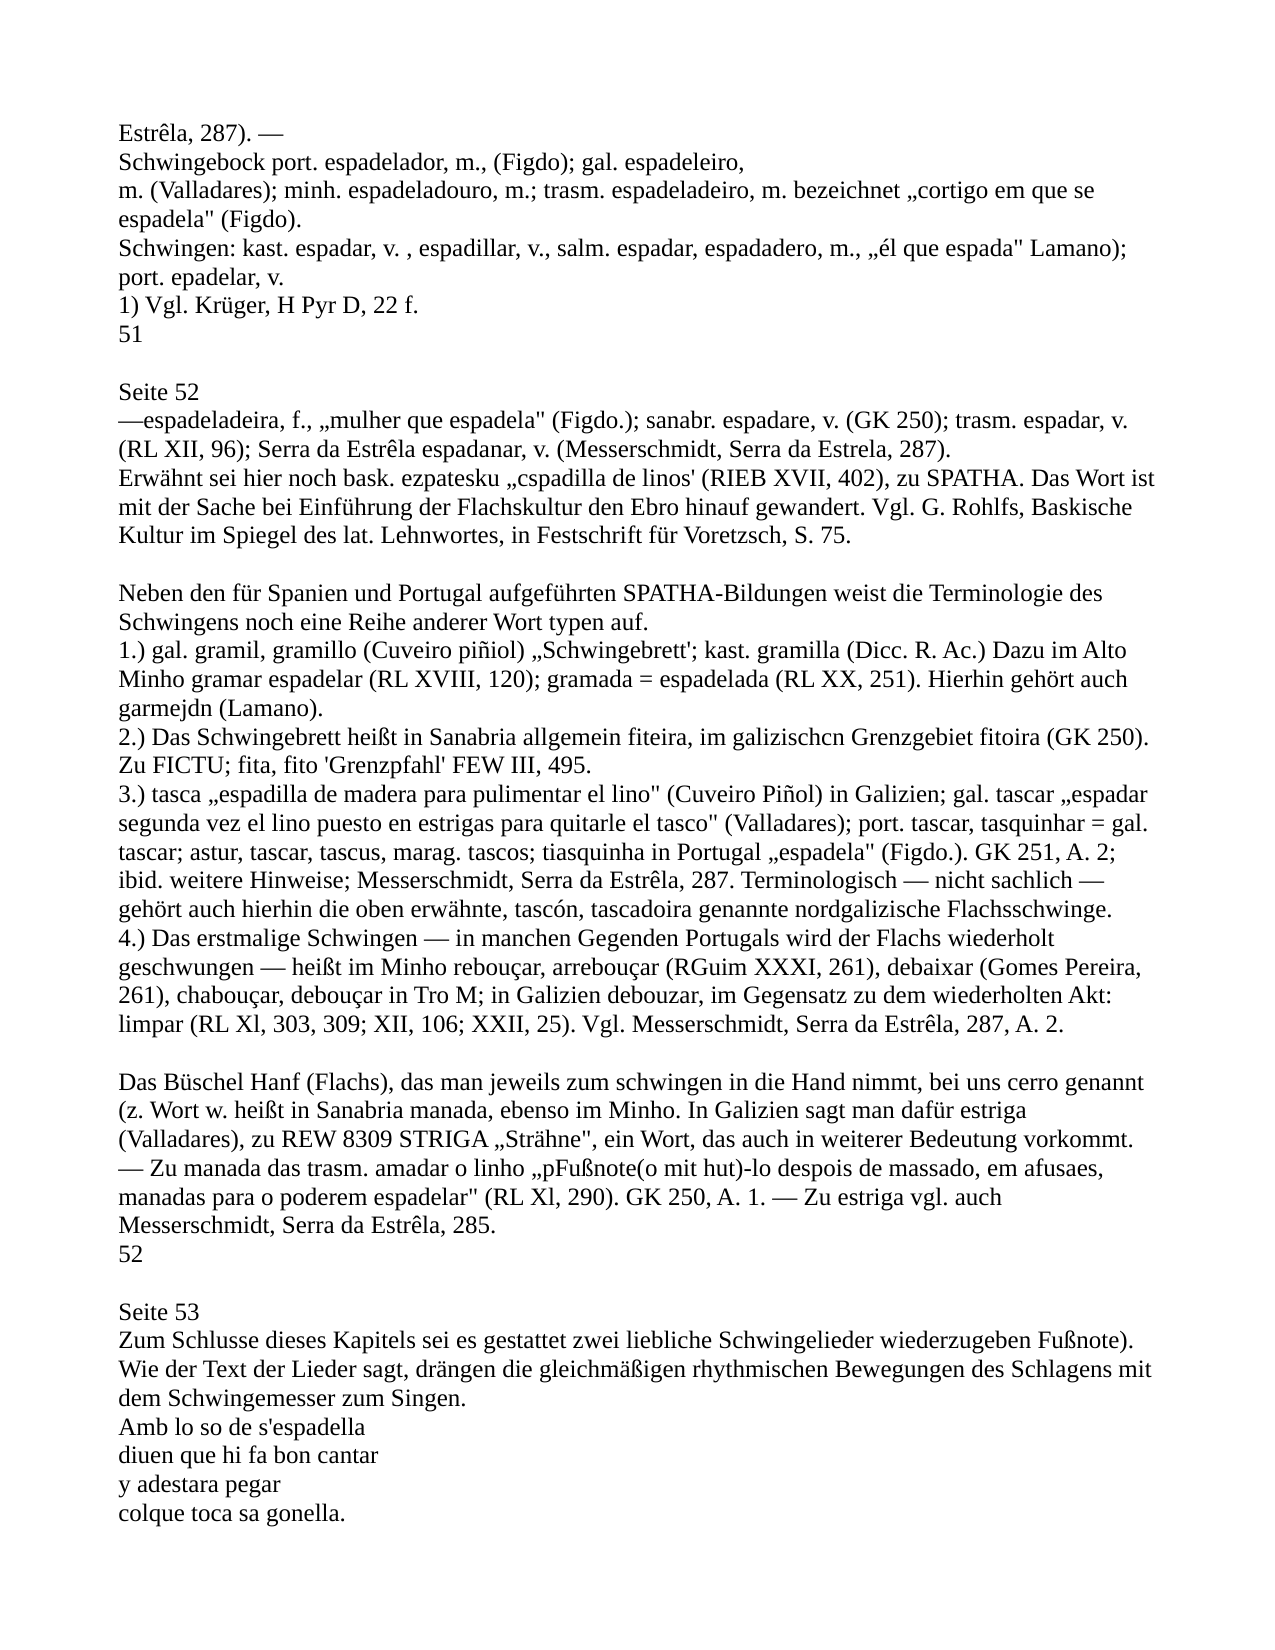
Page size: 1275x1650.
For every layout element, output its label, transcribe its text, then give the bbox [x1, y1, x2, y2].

text 1.) gal. gramil, gramillo (Cuveiro piñiol) „Schwingebrett'; kast. gramilla (Dicc. R. Ac.) Dazu im Alto Minho gramar espadelar (RL XVIII, 120); gramada = espadelada (RL XX, 251). Hierhin gehört auch garmejdn (Lamano). [118, 636, 1157, 722]
text Schwingebock port. espadelador, m., (Figdo); gal. espadeleiro, [118, 147, 1157, 176]
text 2.) Das Schwingebrett heißt in Sanabria allgemein fiteira, im galizischcn Grenzgebiet fitoira (GK 250). Zu FICTU; fita, fito 'Grenzpfahl' FEW III, 495. [118, 722, 1157, 779]
text Neben den für Spanien und Portugal aufgeführten SPATHA-Bildungen weist die Terminologie des Schwingens noch eine Reihe anderer Wort typen auf. [118, 578, 1157, 636]
text Amb lo so de s'espadella [118, 1412, 1157, 1441]
text Estrêla, 287). — [118, 118, 1157, 147]
text 3.) tasca „espadilla de madera para pulimentar el lino" (Cuveiro Piñol) in Galizien; gal. tascar „espadar segunda vez el lino puesto en estrigas para quitarle el tasco" (Valladares); port. tascar, tasquinhar = gal. tascar; astur, tascar, tascus, marag. tascos; tiasquinha in Portugal „espadela" (Figdo.). GK 251, A. 2; ibid. weitere Hinweise; Messerschmidt, Serra da Estrêla, 287. Terminologisch — nicht sachlich — gehört auch hierhin die oben erwähnte, tascón, tascadoira genannte nordgalizische Flachsschwinge. [118, 779, 1157, 923]
text Seite 52 [118, 377, 1157, 406]
text Seite 53 [118, 1297, 1157, 1326]
text y adestara pegar [118, 1469, 1157, 1498]
text Schwingen: kast. espadar, v. , espadillar, v., salm. espadar, espadadero, m., „él que espada" Lamano); port. epadelar, v. [118, 233, 1157, 291]
text 1) Vgl. Krüger, H Pyr D, 22 f. [118, 291, 1157, 319]
text 52 [118, 1239, 1157, 1268]
text colque toca sa gonella. [118, 1498, 1157, 1527]
text 4.) Das erstmalige Schwingen — in manchen Gegenden Portugals wird der Flachs wiederholt geschwungen — heißt im Minho rebouçar, arrebouçar (RGuim XXXI, 261), debaixar (Gomes Pereira, 261), chabouçar, debouçar in Tro M; in Galizien debouzar, im Gegensatz zu dem wiederholten Akt: limpar (RL Xl, 303, 309; XII, 106; XXII, 25). Vgl. Messerschmidt, Serra da Estrêla, 287, A. 2. [118, 923, 1157, 1038]
text Das Büschel Hanf (Flachs), das man jeweils zum schwingen in die Hand nimmt, bei uns cerro genannt (z. Wort w. heißt in Sanabria manada, ebenso im Minho. In Galizien sagt man dafür estriga (Valladares), zu REW 8309 STRIGA „Strähne", ein Wort, das auch in weiterer Bedeutung vorkommt. — Zu manada das trasm. amadar o linho „pFußnote(o mit hut)-lo despois de massado, em afusaes, manadas para o poderem espadelar" (RL Xl, 290). GK 250, A. 1. — Zu estriga vgl. auch Messerschmidt, Serra da Estrêla, 285. [118, 1067, 1157, 1239]
text Erwähnt sei hier noch bask. ezpatesku „cspadilla de linos' (RIEB XVII, 402), zu SPATHA. Das Wort ist mit der Sache bei Einführung der Flachskultur den Ebro hinauf gewandert. Vgl. G. Rohlfs, Baskische Kultur im Spiegel des lat. Lehnwortes, in Festschrift für Voretzsch, S. 75. [118, 463, 1157, 549]
text —espadeladeira, f., „mulher que espadela" (Figdo.); sanabr. espadare, v. (GK 250); trasm. espadar, v. (RL XII, 96); Serra da Estrêla espadanar, v. (Messerschmidt, Serra da Estrela, 287). [118, 406, 1157, 463]
text m. (Valladares); minh. espadeladouro, m.; trasm. espadeladeiro, m. bezeichnet „cortigo em que se espadela" (Figdo). [118, 176, 1157, 233]
text 51 [118, 319, 1157, 348]
text Zum Schlusse dieses Kapitels sei es gestattet zwei liebliche Schwingelieder wiederzugeben Fußnote). Wie der Text der Lieder sagt, drängen die gleichmäßigen rhythmischen Bewegungen des Schlagens mit dem Schwingemesser zum Singen. [118, 1326, 1157, 1412]
text diuen que hi fa bon cantar [118, 1441, 1157, 1469]
